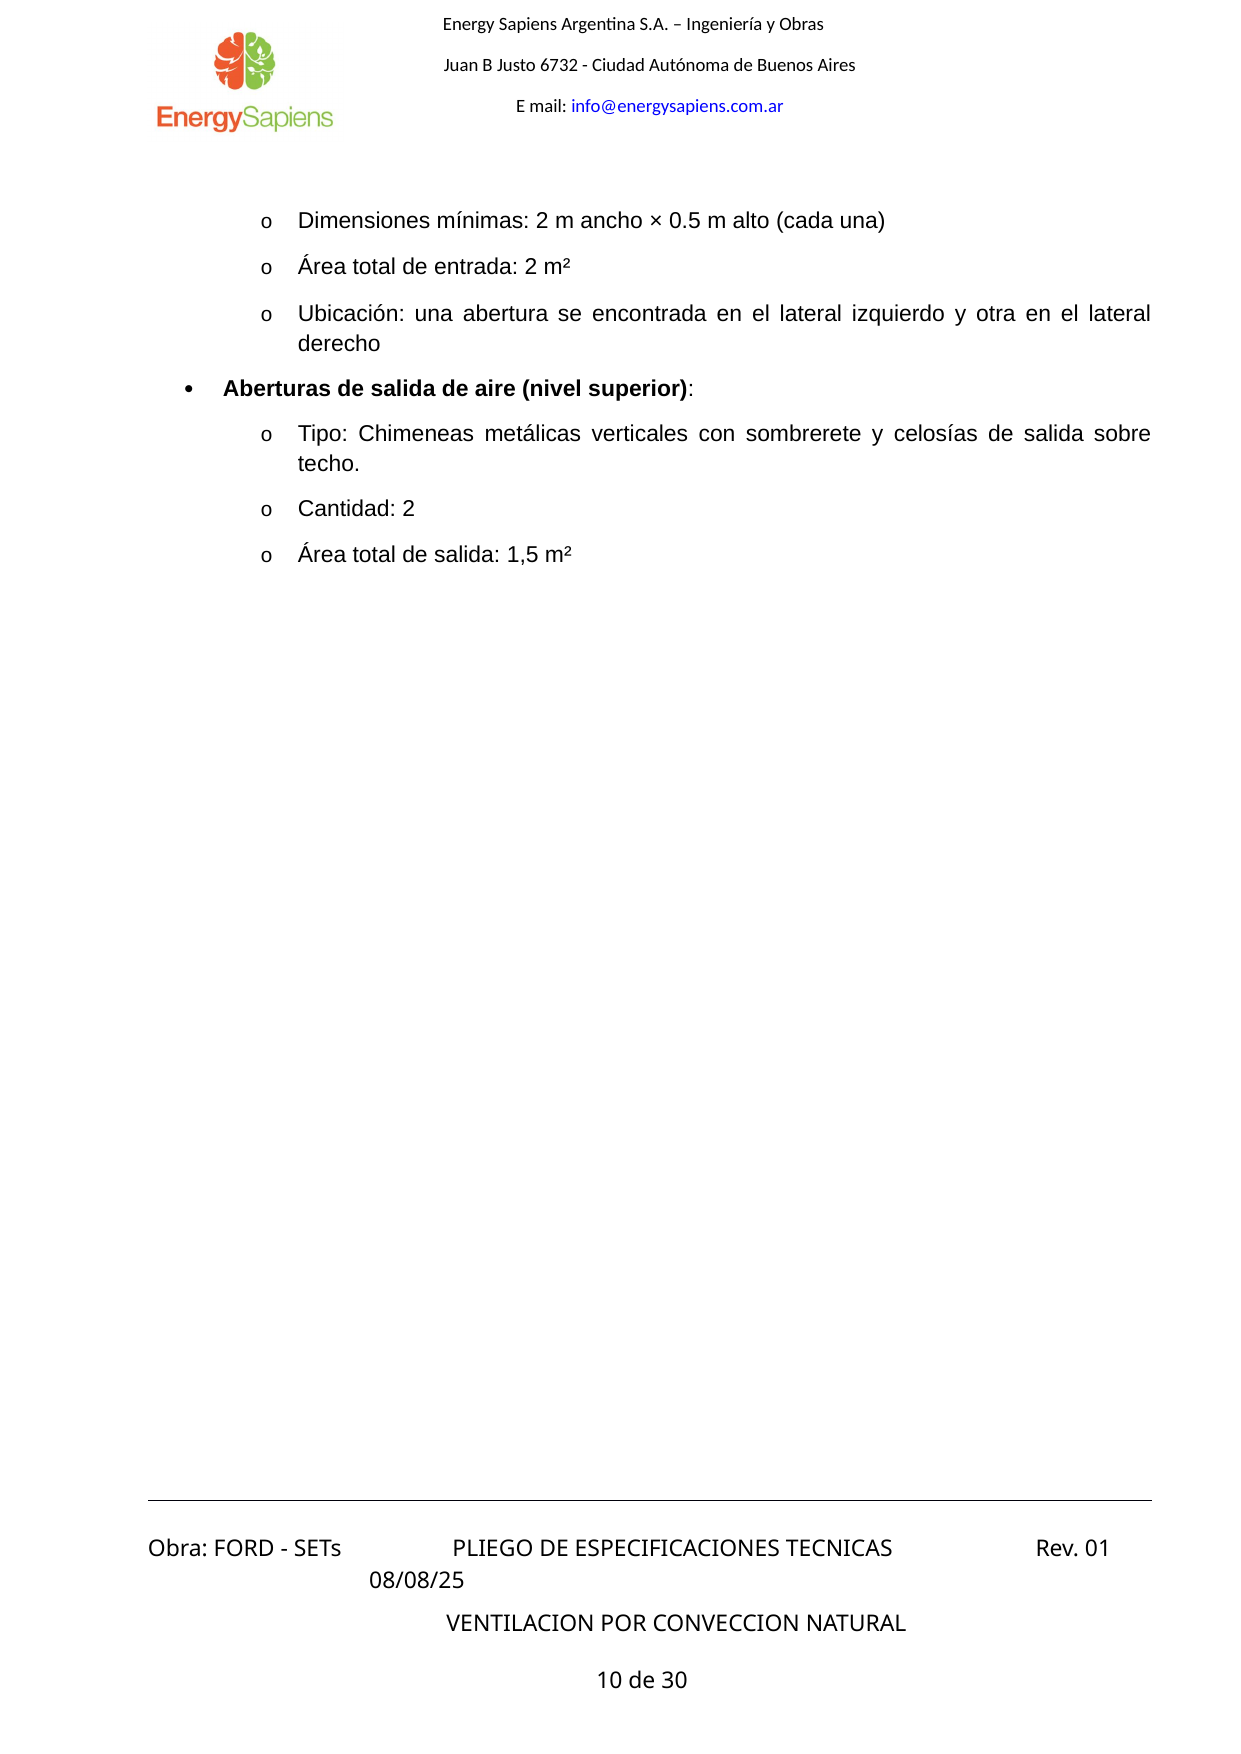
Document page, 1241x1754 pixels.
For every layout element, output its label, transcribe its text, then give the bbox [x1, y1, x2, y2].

list Cantidad: 2 [260, 495, 1152, 522]
list Aberturas de salida de aire (nivel superior): [185, 375, 1152, 401]
list Área total de entrada: 2 m² [260, 253, 1152, 281]
list Ubicación: una abertura se encontrada en el lateral izquierdo y otra en el lateral derecho [260, 300, 1152, 356]
list Tipo: Chimeneas metálicas verticales con sombrerete y celosías de salida sobre techo. [260, 420, 1152, 476]
list Dimensiones mínimas: 2 m ancho × 0.5 m alto (cada una) [260, 207, 1152, 234]
picture [146, 22, 344, 142]
list Área total de salida: 1,5 m² [260, 541, 1152, 569]
